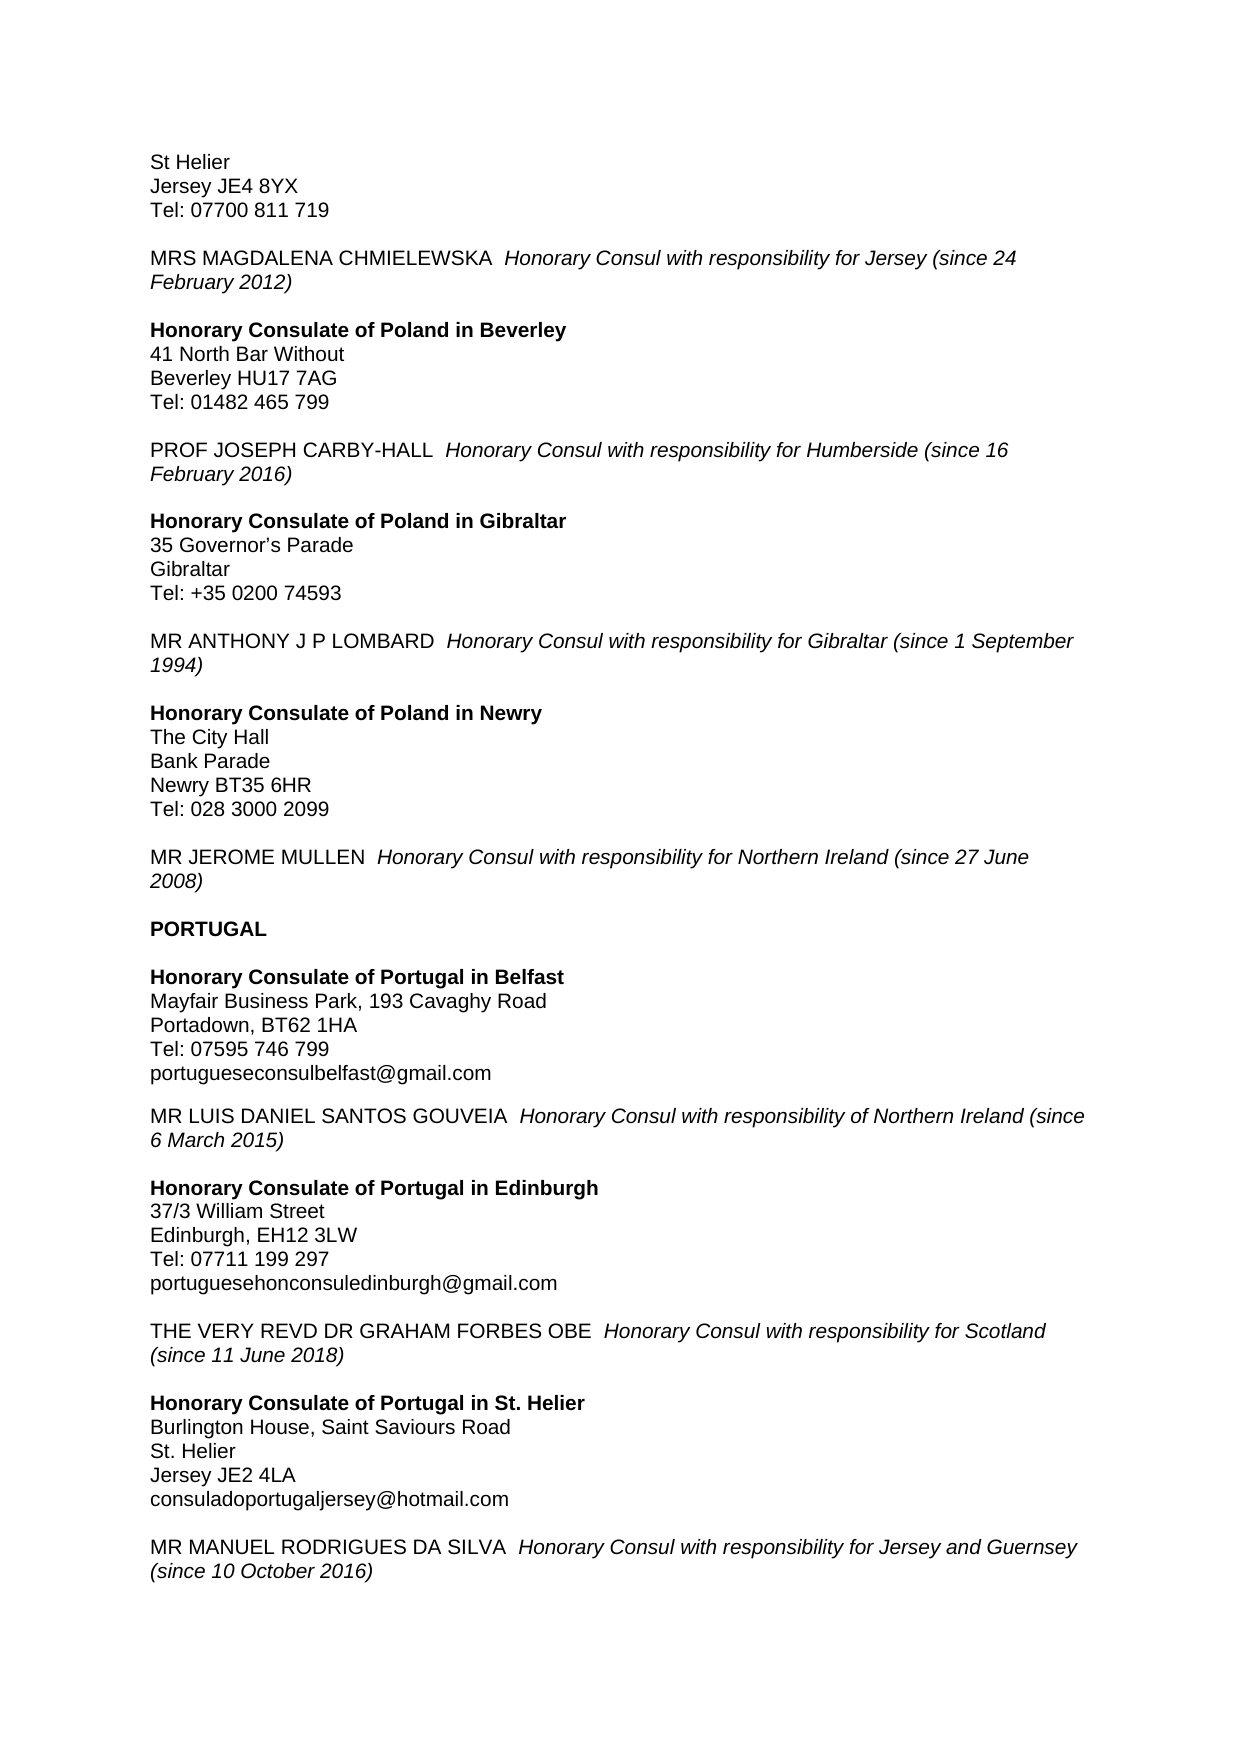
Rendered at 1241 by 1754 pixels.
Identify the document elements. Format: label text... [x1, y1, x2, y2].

text Burlington House, Saint Saviours Road [150, 1415, 1090, 1439]
text Jersey JE2 4LA [150, 1463, 1090, 1487]
text Honorary Consulate of Poland in Gibraltar [150, 509, 1090, 533]
text 41 North Bar Without [150, 342, 1090, 366]
text PROF JOSEPH CARBY-HALL Honorary Consul with responsibility for Humberside (since 16 February 2016) [150, 437, 1090, 485]
text Tel: +35 0200 74593 [150, 581, 1090, 605]
text Gibraltar [150, 557, 1090, 581]
text Honorary Consulate of Portugal in Belfast [150, 964, 1090, 988]
text Bank Parade [150, 749, 1090, 773]
text MR JEROME MULLEN Honorary Consul with responsibility for Northern Ireland (since 27 June 2008) [150, 845, 1090, 893]
text MR ANTHONY J P LOMBARD Honorary Consul with responsibility for Gibraltar (since 1 September 1994) [150, 629, 1090, 677]
text Beverley HU17 7AG [150, 366, 1090, 389]
text Edinburgh, EH12 3LW [150, 1223, 1090, 1247]
text Tel: 07711 199 297 [150, 1247, 1090, 1271]
text The City Hall [150, 725, 1090, 749]
text portuguesehonconsuledinburgh@gmail.com [150, 1271, 1090, 1295]
text Tel: 01482 465 799 [150, 389, 1090, 413]
text Honorary Consulate of Poland in Newry [150, 701, 1090, 725]
text consuladoportugaljersey@hotmail.com [150, 1487, 1090, 1511]
text MRS MAGDALENA CHMIELEWSKA Honorary Consul with responsibility for Jersey (since 24 February 2012) [150, 246, 1090, 294]
text MR LUIS DANIEL SANTOS GOUVEIA Honorary Consul with responsibility of Northern Ireland (since 6 March 2015) [150, 1103, 1090, 1151]
text Portadown, BT62 1HA [150, 1012, 1090, 1036]
text St. Helier [150, 1439, 1090, 1463]
text PORTUGAL [150, 917, 1090, 941]
text Tel: 07595 746 799 [150, 1036, 1090, 1060]
text St Helier [150, 150, 1090, 174]
text MR MANUEL RODRIGUES DA SILVA Honorary Consul with responsibility for Jersey and Guernsey (since 10 October 2016) [150, 1535, 1090, 1583]
text Jersey JE4 8YX [150, 174, 1090, 198]
text Tel: 07700 811 719 [150, 198, 1090, 222]
text Tel: 028 3000 2099 [150, 797, 1090, 821]
text Honorary Consulate of Portugal in St. Helier [150, 1391, 1090, 1415]
text Mayfair Business Park, 193 Cavaghy Road [150, 988, 1090, 1012]
text 37/3 William Street [150, 1199, 1090, 1223]
text THE VERY REVD DR GRAHAM FORBES OBE Honorary Consul with responsibility for Scotland (since 11 June 2018) [150, 1319, 1090, 1367]
text portugueseconsulbelfast@gmail.com [150, 1060, 1090, 1084]
text Newry BT35 6HR [150, 773, 1090, 797]
text 35 Governor’s Parade [150, 533, 1090, 557]
text Honorary Consulate of Portugal in Edinburgh [150, 1175, 1090, 1199]
text Honorary Consulate of Poland in Beverley [150, 318, 1090, 342]
